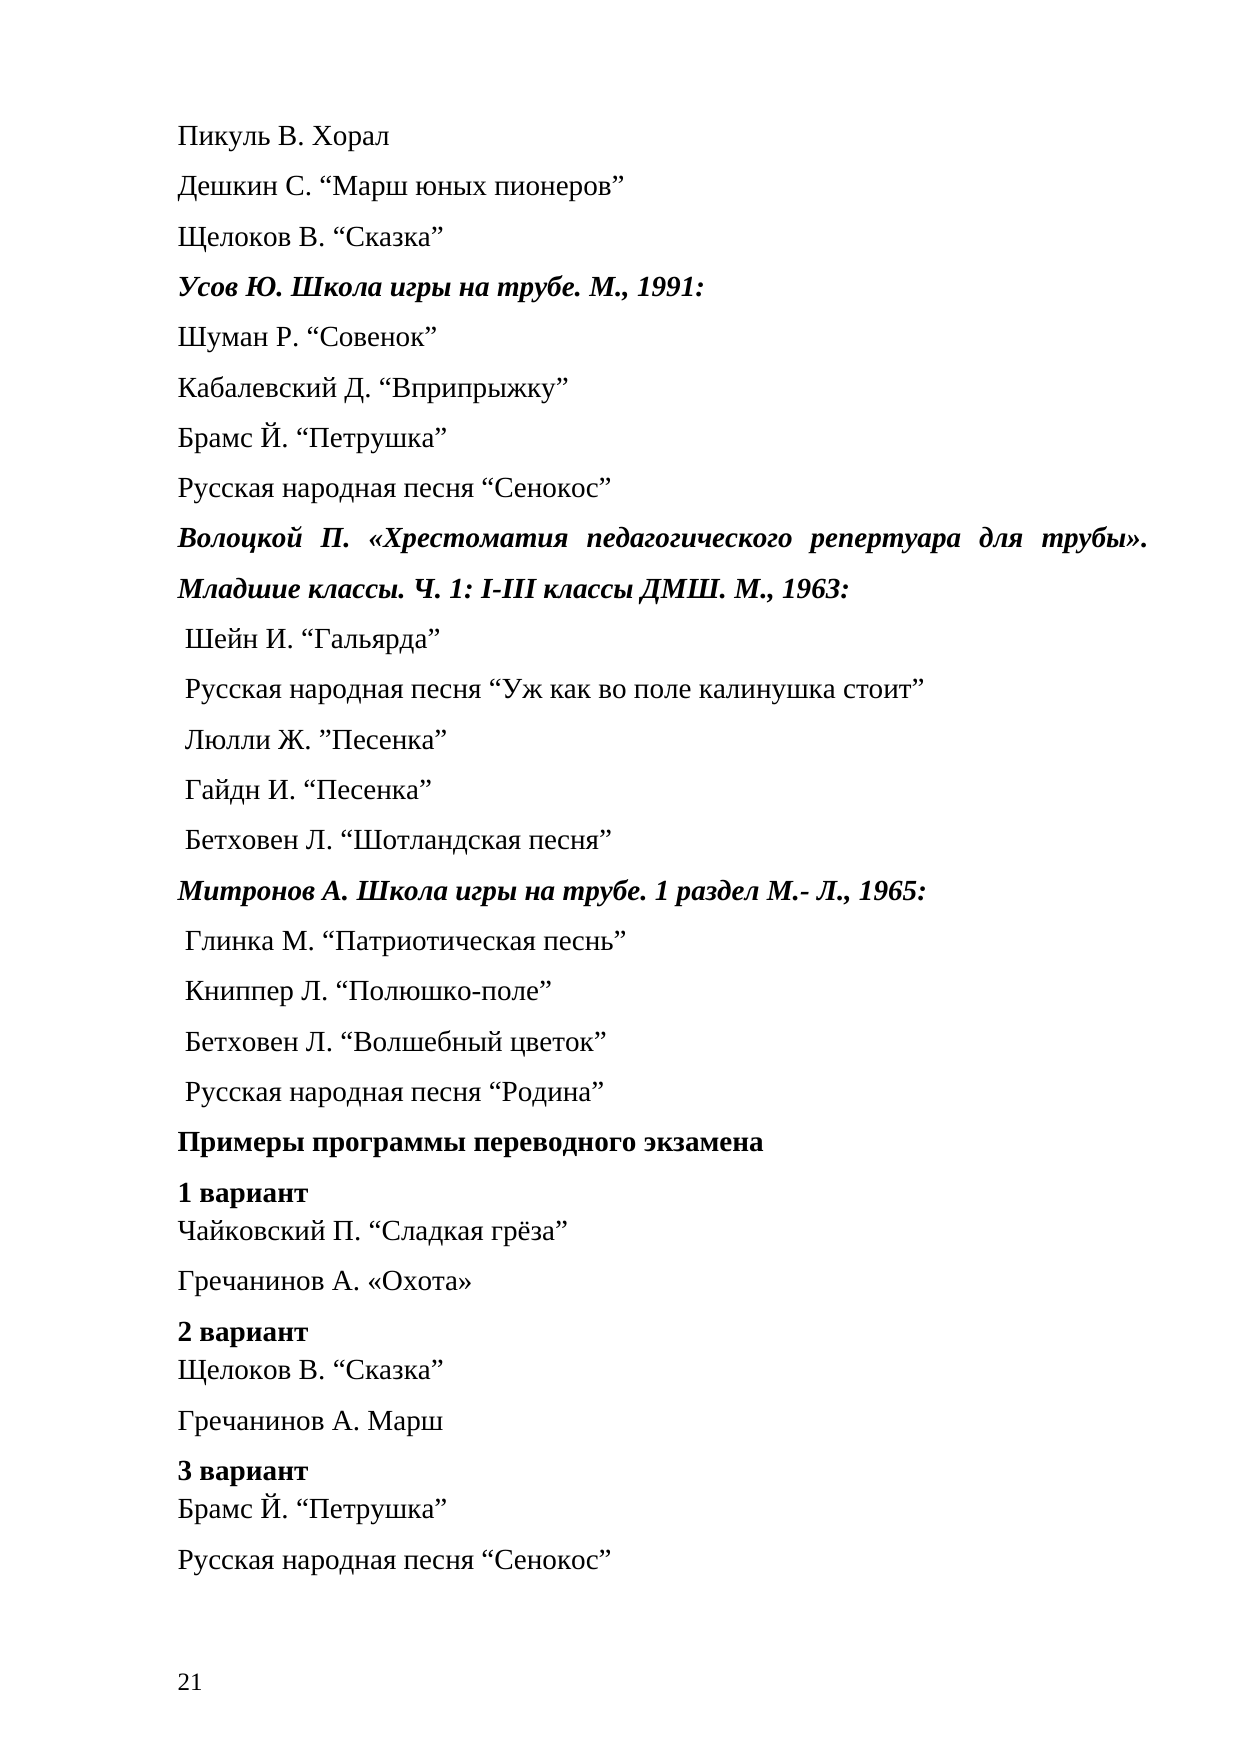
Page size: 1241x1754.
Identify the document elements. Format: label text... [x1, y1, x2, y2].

text Митронов А. Школа игры на трубе. 1 раздел М.- Л., 1965: [177, 873, 1152, 906]
text Пикуль В. Хорал [177, 118, 1152, 152]
text Русская народная песня “Сенокос” [177, 470, 1152, 504]
text Русская народная песня “Сенокос” [177, 1542, 1152, 1575]
text Гречанинов А. Марш [177, 1403, 1152, 1436]
text Щелоков В. “Сказка” [177, 1352, 1152, 1386]
text Бетховен Л. “Шотландская песня” [177, 822, 1152, 856]
text Люлли Ж. ”Песенка” [177, 722, 1152, 755]
text Гречанинов А. «Охота» [177, 1263, 1152, 1297]
text Волоцкой П. «Хрестоматия педагогического репертуара для трубы». Младшие классы. Ч. 1: I-III классы ДМШ. М., 1963: [177, 521, 1152, 604]
text 3 вариант [177, 1453, 1152, 1487]
text Кабалевский Д. “Вприпрыжку” [177, 370, 1152, 403]
text Чайковский П. “Сладкая грёза” [177, 1213, 1152, 1247]
text 1 вариант [177, 1175, 1152, 1208]
text 2 вариант [177, 1314, 1152, 1347]
text Гайдн И. “Песенка” [177, 772, 1152, 806]
text Книппер Л. “Полюшко-поле” [177, 973, 1152, 1007]
text Глинка М. “Патриотическая песнь” [177, 923, 1152, 957]
text Усов Ю. Школа игры на трубе. М., 1991: [177, 269, 1152, 303]
text Щелоков В. “Сказка” [177, 219, 1152, 252]
text Бетховен Л. “Волшебный цветок” [177, 1024, 1152, 1057]
text Шуман Р. “Совенок” [177, 319, 1152, 353]
text Русская народная песня “Родина” [177, 1074, 1152, 1108]
text Дешкин С. “Марш юных пионеров” [177, 168, 1152, 202]
text Брамс Й. “Петрушка” [177, 1492, 1152, 1525]
text Шейн И. “Гальярда” [177, 621, 1152, 655]
text Русская народная песня “Уж как во поле калинушка стоит” [177, 672, 1152, 705]
text Примеры программы переводного экзамена [177, 1124, 1152, 1158]
text Брамс Й. “Петрушка” [177, 420, 1152, 453]
